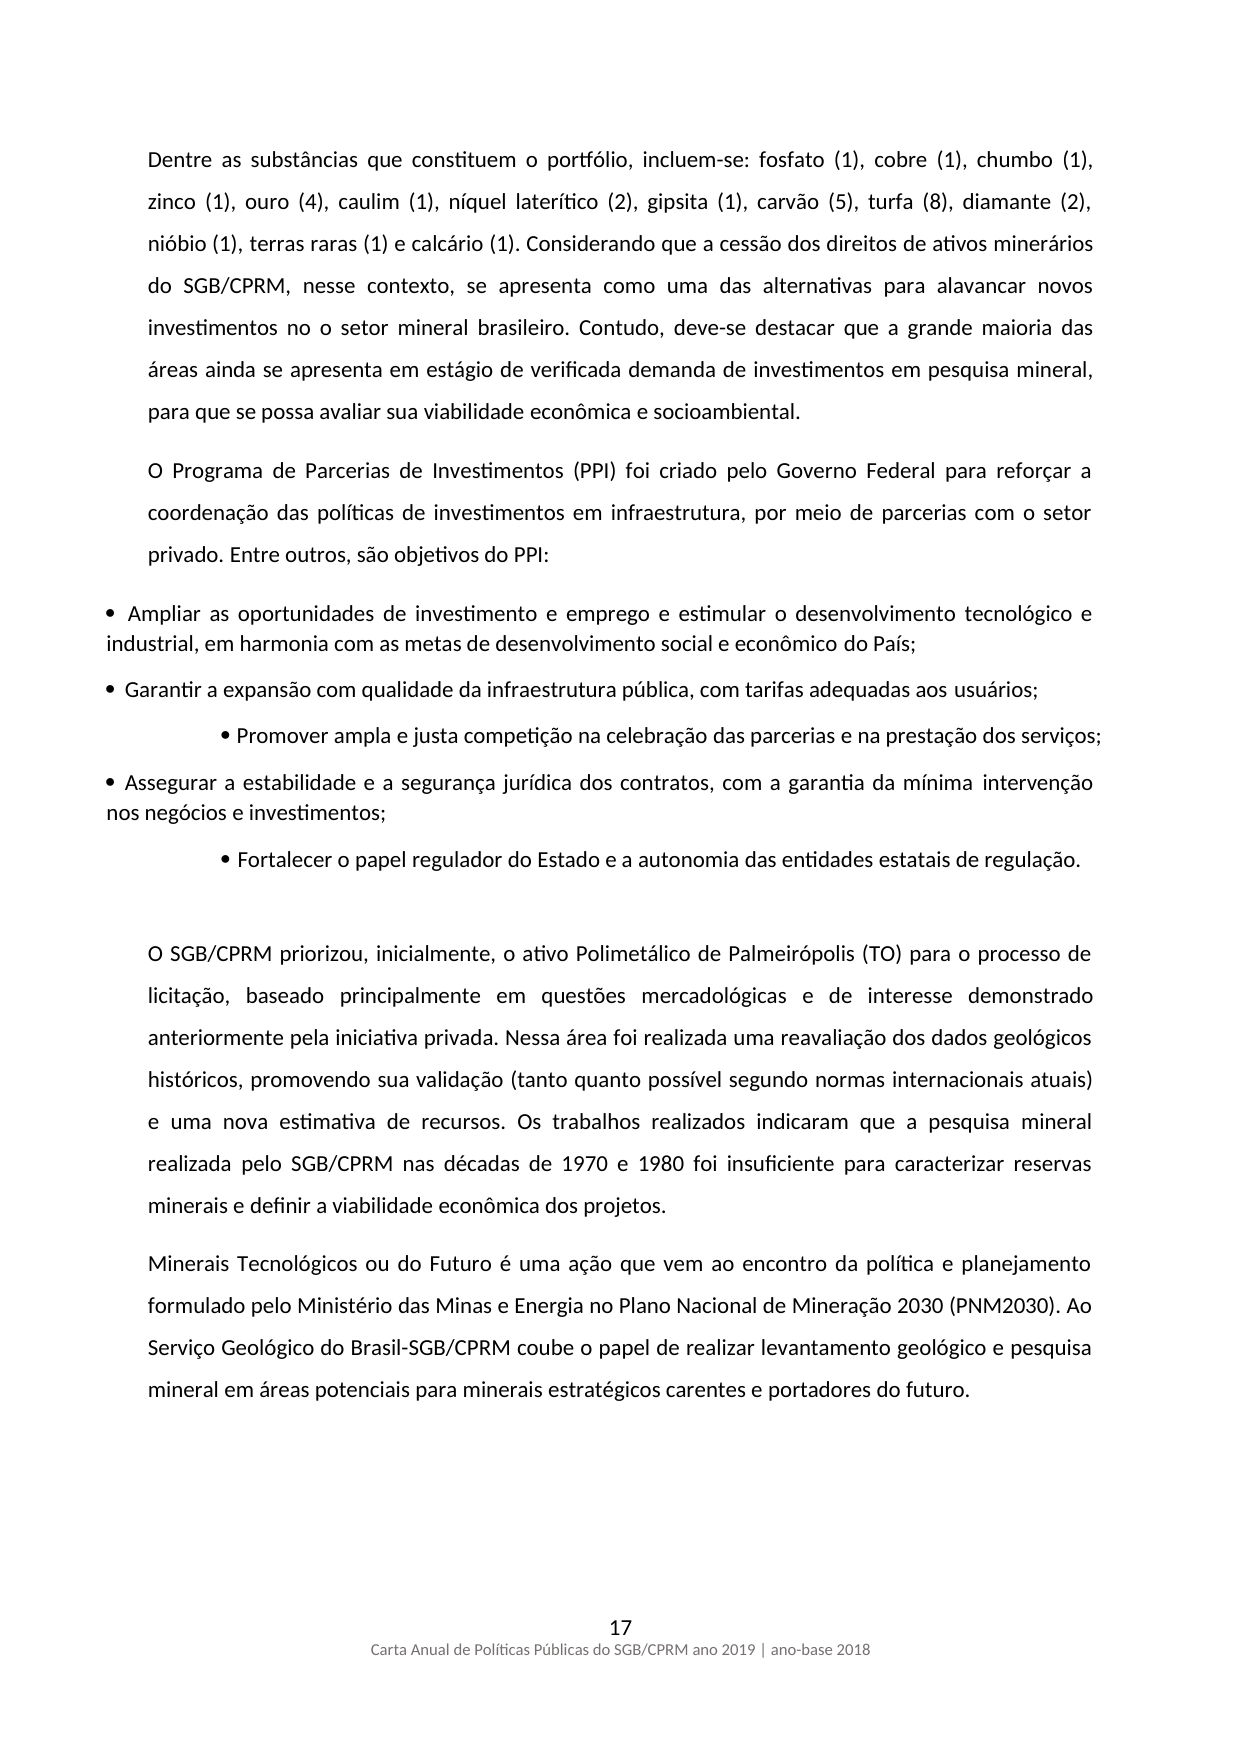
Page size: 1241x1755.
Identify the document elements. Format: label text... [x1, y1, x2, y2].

list Promover ampla e justa competição na celebração das parcerias e na prestação dos serviços; [221, 722, 1176, 750]
list Assegurar a estabilidade e a segurança jurídica dos contratos, com a garantia da mínima intervenção nos negócios e investimentos; [106, 768, 1093, 826]
list Garantir a expansão com qualidade da infraestrutura pública, com tarifas adequadas aos usuários; [106, 675, 1093, 703]
text Dentre as substâncias que constituem o portfólio, incluem-se: fosfato (1), cobre (1), chumbo (1), zinco (1), ouro (4), caulim (1), níquel laterítico (2), gipsita (1), carvão (5), turfa (8), diamante (2), nióbio (1), terras raras (1) e calcário (1). Considerando que a cessão dos direitos de ativos minerários do SGB/CPRM, nesse contexto, se apresenta como uma das alternativas para alavancar novos investimentos no o setor mineral brasileiro. Contudo, deve-se destacar que a grande maioria das áreas ainda se apresenta em estágio de verificada demanda de investimentos em pesquisa mineral, para que se possa avaliar sua viabilidade econômica e socioambiental. [148, 146, 1094, 425]
list Fortalecer o papel regulador do Estado e a autonomia das entidades estatais de regulação. [221, 845, 1176, 873]
text O SGB/CPRM priorizou, inicialmente, o ativo Polimetálico de Palmeirópolis (TO) para o processo de licitação, baseado principalmente em questões mercadológicas e de interesse demonstrado anteriormente pela iniciativa privada. Nessa área foi realizada uma reavaliação dos dados geológicos históricos, promovendo sua validação (tanto quanto possível segundo normas internacionais atuais) e uma nova estimativa de recursos. Os trabalhos realizados indicaram que a pesquisa mineral realizada pelo SGB/CPRM nas décadas de 1970 e 1980 foi insuficiente para caracterizar reservas minerais e definir a viabilidade econômica dos projetos. [148, 939, 1094, 1219]
list Ampliar as oportunidades de investimento e emprego e estimular o desenvolvimento tecnológico e industrial, em harmonia com as metas de desenvolvimento social e econômico do País; [106, 599, 1093, 657]
text O Programa de Parcerias de Investimentos (PPI) foi criado pelo Governo Federal para reforçar a coordenação das políticas de investimentos em infraestrutura, por meio de parcerias com o setor privado. Entre outros, são objetivos do PPI: [148, 456, 1093, 568]
text Minerais Tecnológicos ou do Futuro é uma ação que vem ao encontro da política e planejamento formulado pelo Ministério das Minas e Energia no Plano Nacional de Mineração 2030 (PNM2030). Ao Serviço Geológico do Brasil-SGB/CPRM coube o papel de realizar levantamento geológico e pesquisa mineral em áreas potenciais para minerais estratégicos carentes e portadores do futuro. [148, 1249, 1093, 1403]
